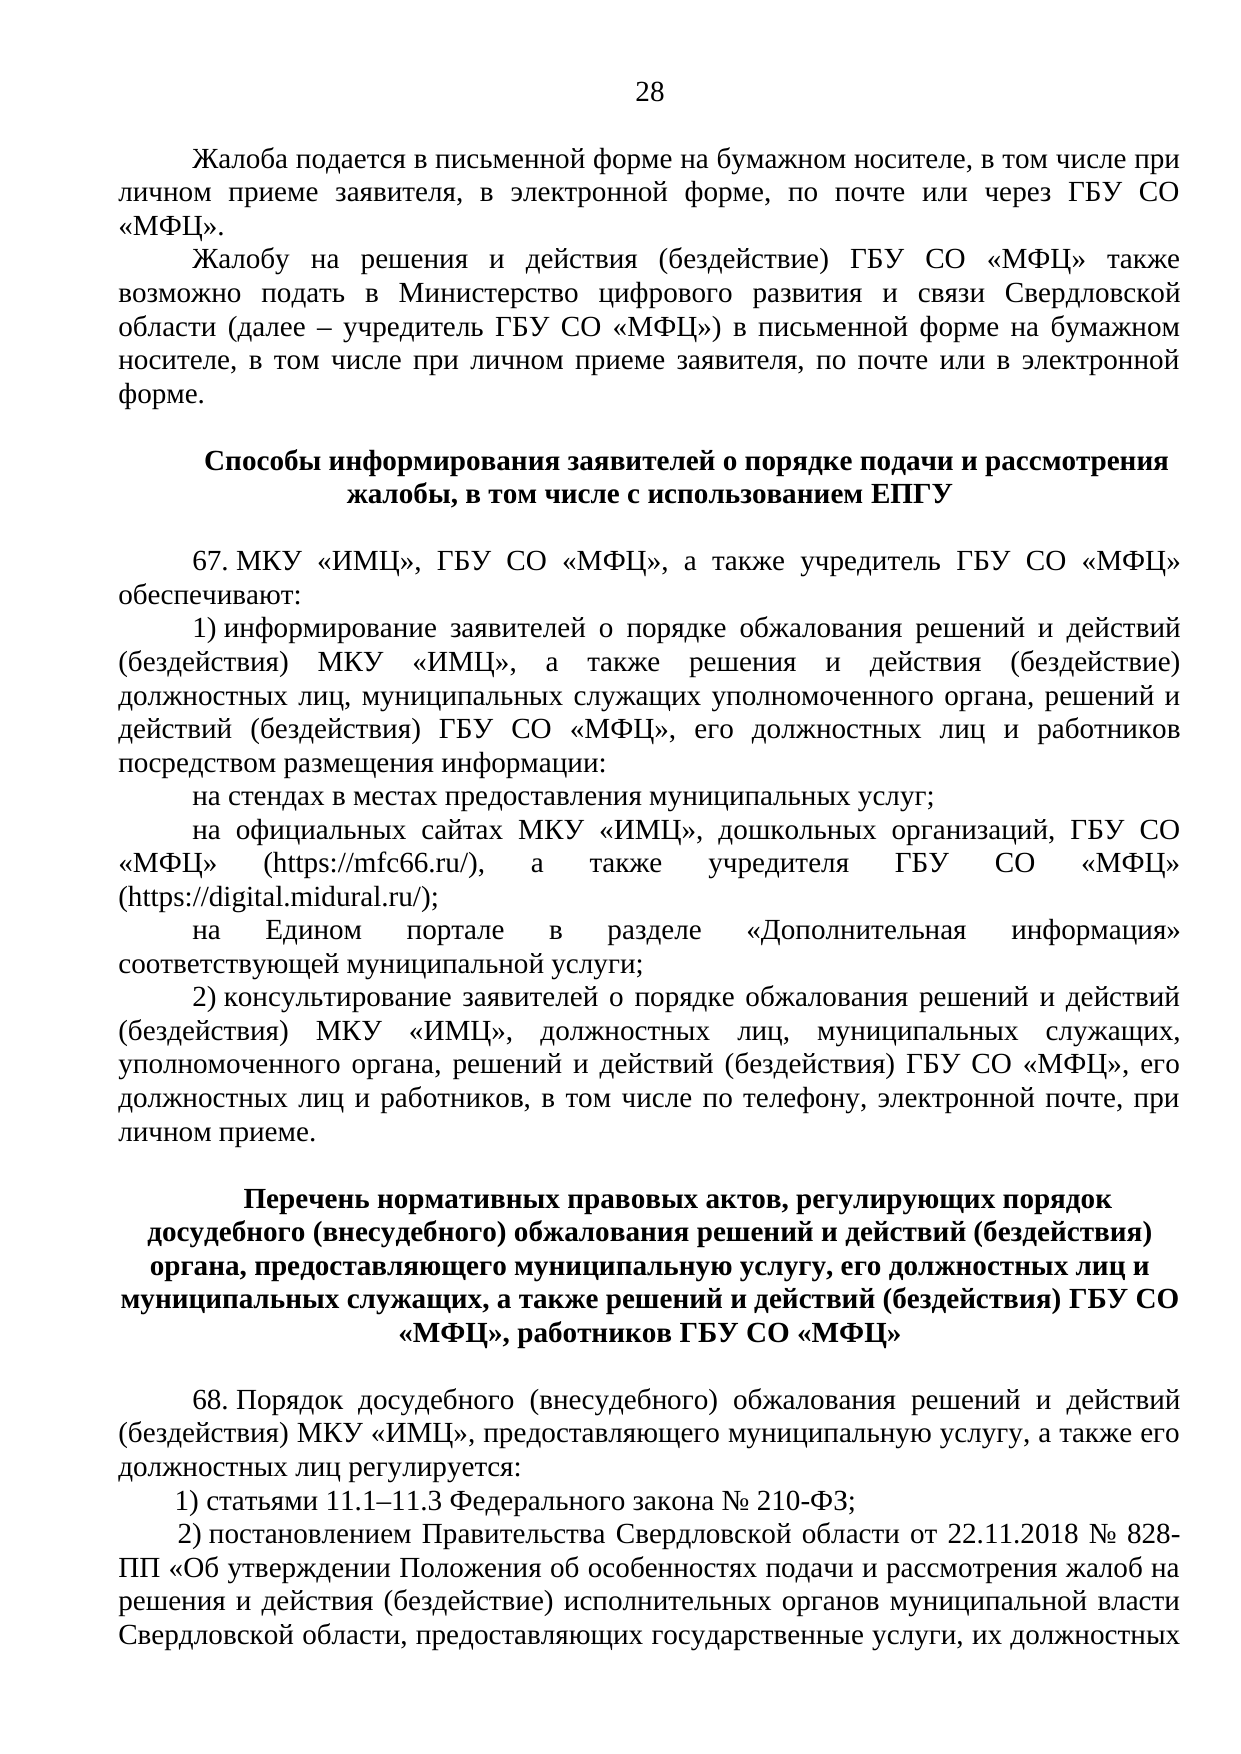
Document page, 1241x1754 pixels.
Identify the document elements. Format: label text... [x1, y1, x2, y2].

text 68. Порядок досудебного (внесудебного) обжалования решений и действий (бездействия) МКУ «ИМЦ», предоставляющего муниципальную услугу, а также его должностных лиц регулируется: [118, 1382, 1181, 1483]
text Перечень нормативных правовых актов, регулирующих порядок досудебного (внесудебного) обжалования решений и действий (бездействия) органа, предоставляющего муниципальную услугу, его должностных лиц и муниципальных служащих, а также решений и действий (бездействия) ГБУ СО «МФЦ», работников ГБУ СО «МФЦ» [118, 1181, 1181, 1348]
text 67. МКУ «ИМЦ», ГБУ СО «МФЦ», а также учредитель ГБУ СО «МФЦ» обеспечивают: [118, 543, 1181, 611]
text Жалоба подается в письменной форме на бумажном носителе, в том числе при личном приеме заявителя, в электронной форме, по почте или через ГБУ СО «МФЦ». [118, 141, 1181, 242]
text 1) статьями 11.1–11.3 Федерального закона № 210-ФЗ; [118, 1483, 1181, 1516]
text на официальных сайтах МКУ «ИМЦ», дошкольных организаций, ГБУ СО «МФЦ» (https://mfc66.ru/), а также учредителя ГБУ СО «МФЦ» (https://digital.midural.ru/); [118, 812, 1181, 912]
text 2) консультирование заявителей о порядке обжалования решений и действий (бездействия) МКУ «ИМЦ», должностных лиц, муниципальных служащих, уполномоченного органа, решений и действий (бездействия) ГБУ СО «МФЦ», его должностных лиц и работников, в том числе по телефону, электронной почте, при личном приеме. [118, 979, 1181, 1147]
text Способы информирования заявителей о порядке подачи и рассмотрения жалобы, в том числе с использованием ЕПГУ [118, 443, 1181, 510]
text 2) постановлением Правительства Свердловской области от 22.11.2018 № 828-ПП «Об утверждении Положения об особенностях подачи и рассмотрения жалоб на решения и действия (бездействие) исполнительных органов муниципальной власти Свердловской области, предоставляющих государственные услуги, их должностных [118, 1516, 1181, 1650]
text Жалобу на решения и действия (бездействие) ГБУ СО «МФЦ» также возможно подать в Министерство цифрового развития и связи Свердловской области (далее – учредитель ГБУ СО «МФЦ») в письменной форме на бумажном носителе, в том числе при личном приеме заявителя, по почте или в электронной форме. [118, 242, 1181, 409]
text на Едином портале в разделе «Дополнительная информация» соответствующей муниципальной услуги; [118, 912, 1181, 979]
text на стендах в местах предоставления муниципальных услуг; [118, 778, 1181, 812]
text 1) информирование заявителей о порядке обжалования решений и действий (бездействия) МКУ «ИМЦ», а также решения и действия (бездействие) должностных лиц, муниципальных служащих уполномоченного органа, решений и действий (бездействия) ГБУ СО «МФЦ», его должностных лиц и работников посредством размещения информации: [118, 611, 1181, 778]
